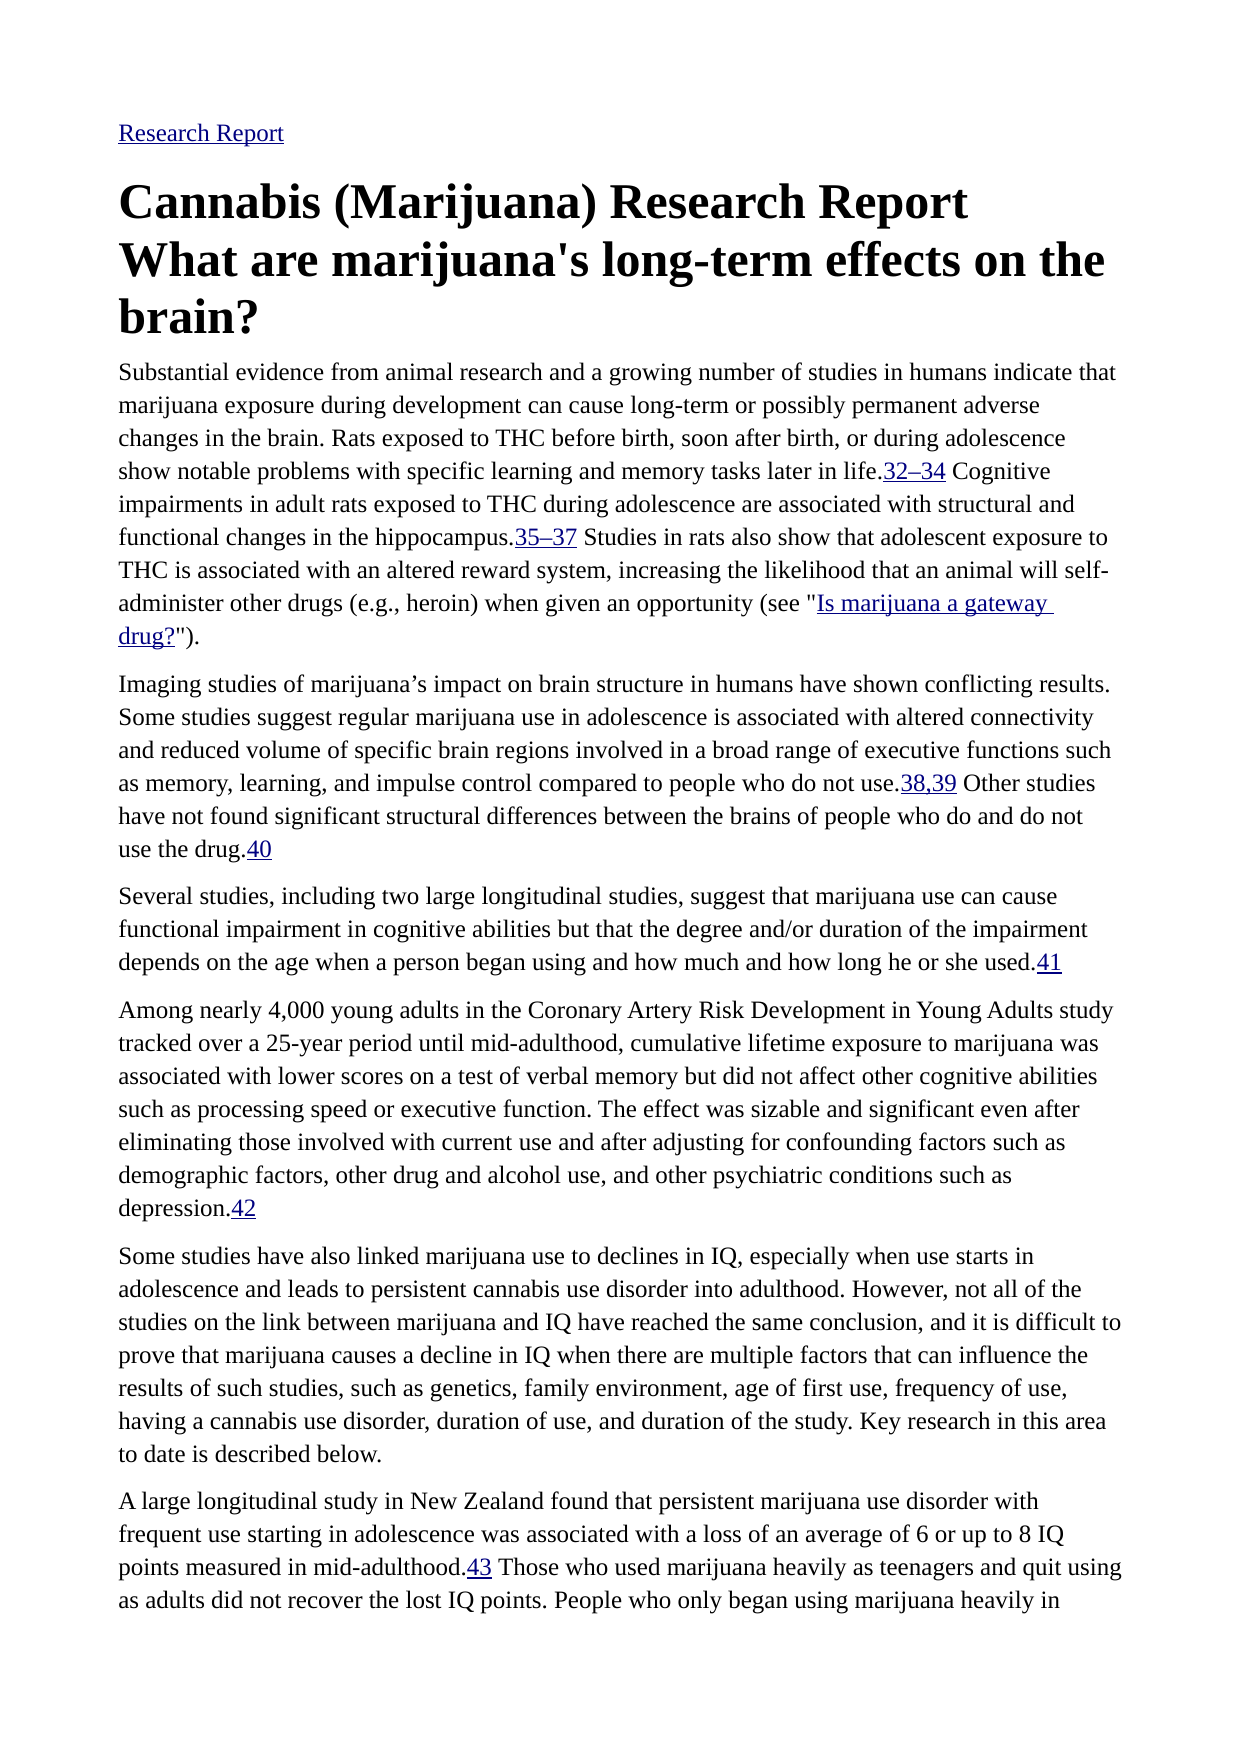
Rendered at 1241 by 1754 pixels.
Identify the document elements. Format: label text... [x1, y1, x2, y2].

text Research Report [118, 118, 1122, 147]
subtitle Cannabis (Marijuana) Research Report What are marijuana's long-term effects on the brain? [118, 172, 1122, 344]
text Some studies have also linked marijuana use to declines in IQ, especially when use starts in adolescence and leads to persistent cannabis use disorder into adulthood. However, not all of the studies on the link between marijuana and IQ have reached the same conclusion, and it is difficult to prove that marijuana causes a decline in IQ when there are multiple factors that can influence the results of such studies, such as genetics, family environment, age of first use, frequency of use, having a cannabis use disorder, duration of use, and duration of the study. Key research in this area to date is described below. [118, 1241, 1122, 1468]
text Among nearly 4,000 young adults in the Coronary Artery Risk Development in Young Adults study tracked over a 25-year period until mid-adulthood, cumulative lifetime exposure to marijuana was associated with lower scores on a test of verbal memory but did not affect other cognitive abilities such as processing speed or executive function. The effect was sizable and significant even after eliminating those involved with current use and after adjusting for confounding factors such as demographic factors, other drug and alcohol use, and other psychiatric conditions such as depression.42 [118, 995, 1122, 1222]
text Several studies, including two large longitudinal studies, suggest that marijuana use can cause functional impairment in cognitive abilities but that the degree and/or duration of the impairment depends on the age when a person began using and how much and how long he or she used.41 [118, 881, 1122, 976]
text A large longitudinal study in New Zealand found that persistent marijuana use disorder with frequent use starting in adolescence was associated with a loss of an average of 6 or up to 8 IQ points measured in mid-adulthood.43 Those who used marijuana heavily as teenagers and quit using as adults did not recover the lost IQ points. People who only began using marijuana heavily in [118, 1486, 1122, 1614]
text Substantial evidence from animal research and a growing number of studies in humans indicate that marijuana exposure during development can cause long-term or possibly permanent adverse changes in the brain. Rats exposed to THC before birth, soon after birth, or during adolescence show notable problems with specific learning and memory tasks later in life.32–34 Cognitive impairments in adult rats exposed to THC during adolescence are associated with structural and functional changes in the hippocampus.35–37 Studies in rats also show that adolescent exposure to THC is associated with an altered reward system, increasing the likelihood that an animal will self-administer other drugs (e.g., heroin) when given an opportunity (see "Is marijuana a gateway drug?"). [118, 357, 1122, 650]
text Imaging studies of marijuana’s impact on brain structure in humans have shown conflicting results. Some studies suggest regular marijuana use in adolescence is associated with altered connectivity and reduced volume of specific brain regions involved in a broad range of executive functions such as memory, learning, and impulse control compared to people who do not use.38,39 Other studies have not found significant structural differences between the brains of people who do and do not use the drug.40 [118, 669, 1122, 862]
